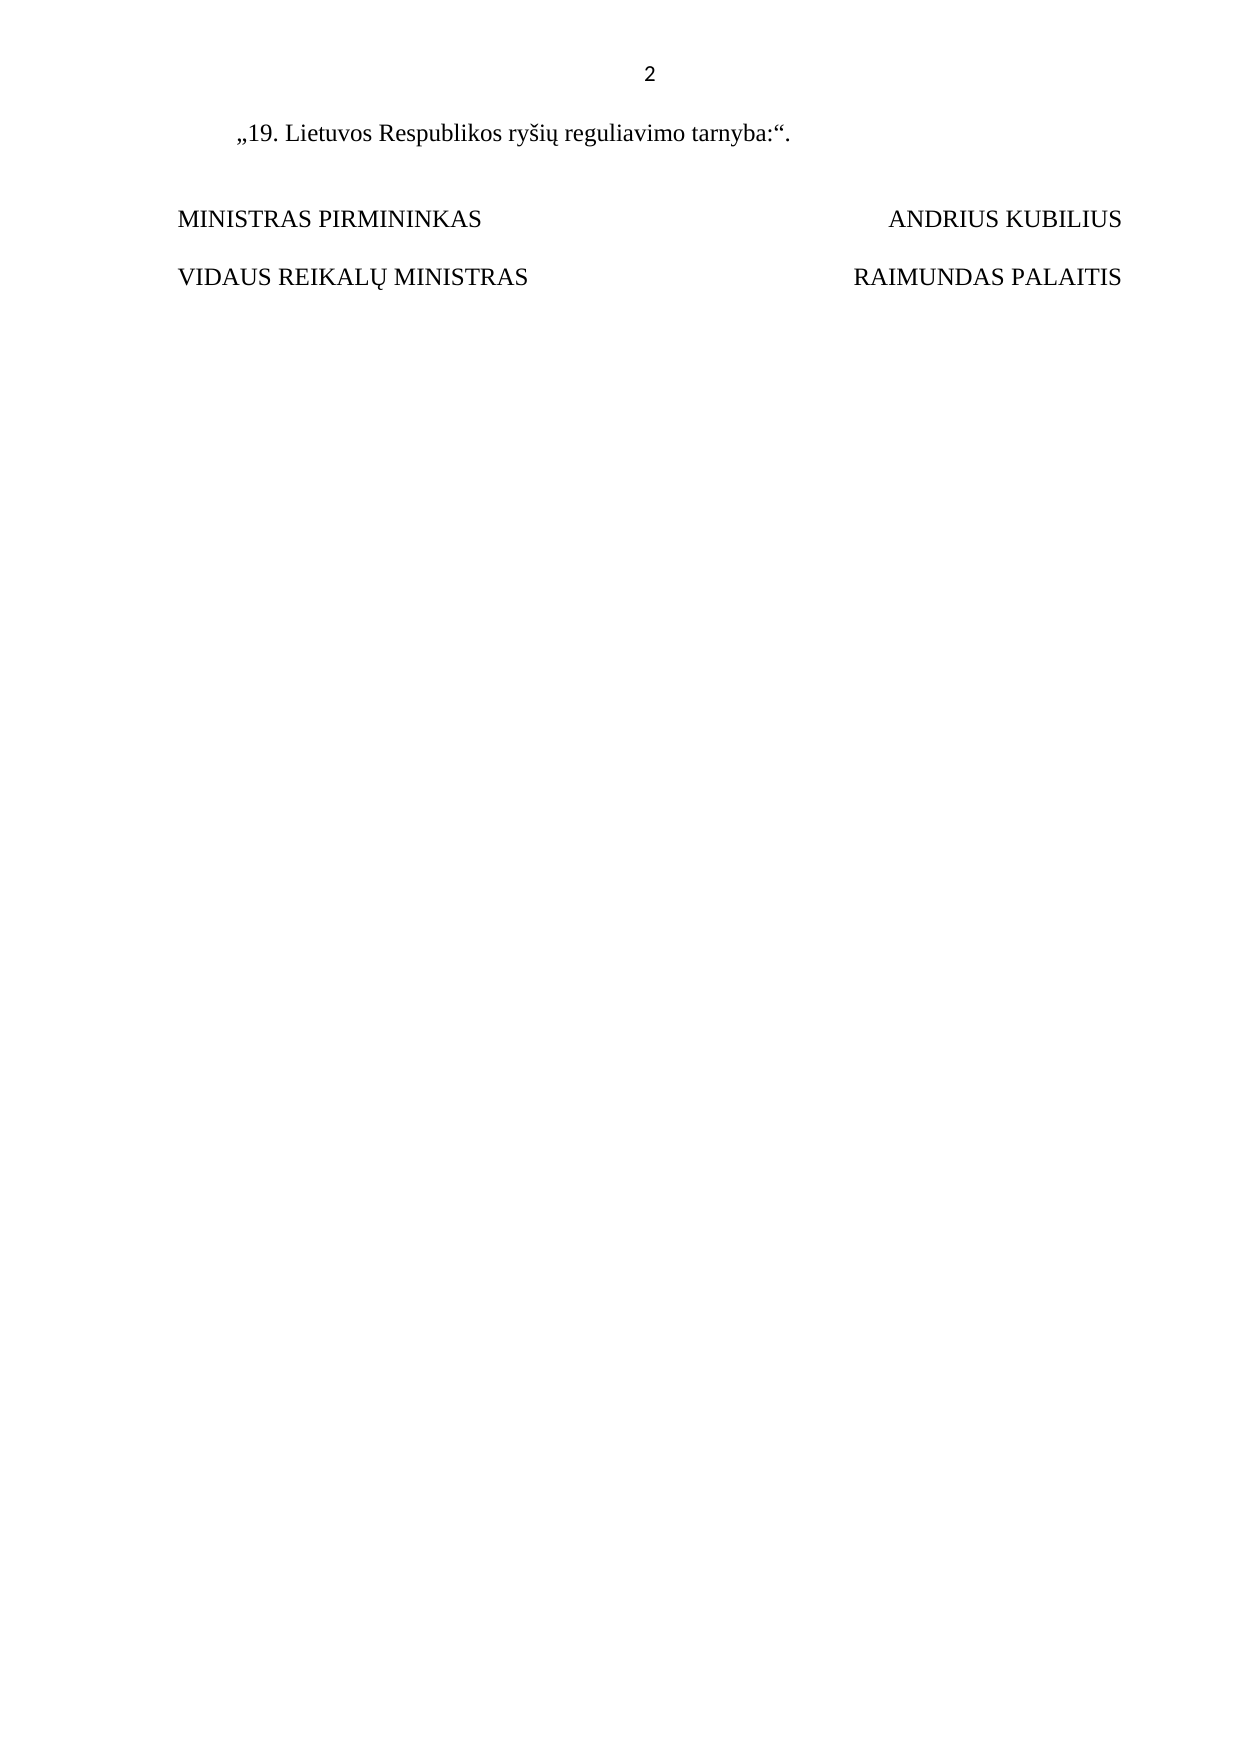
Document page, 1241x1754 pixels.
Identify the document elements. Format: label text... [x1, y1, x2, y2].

text MINISTRAS PIRMININKAS ANDRIUS KUBILIUS [177, 204, 1122, 233]
text „19. Lietuvos Respublikos ryšių reguliavimo tarnyba:“. [177, 118, 1122, 147]
text VIDAUS REIKALŲ MINISTRAS RAIMUNDAS PALAITIS [177, 262, 1122, 291]
